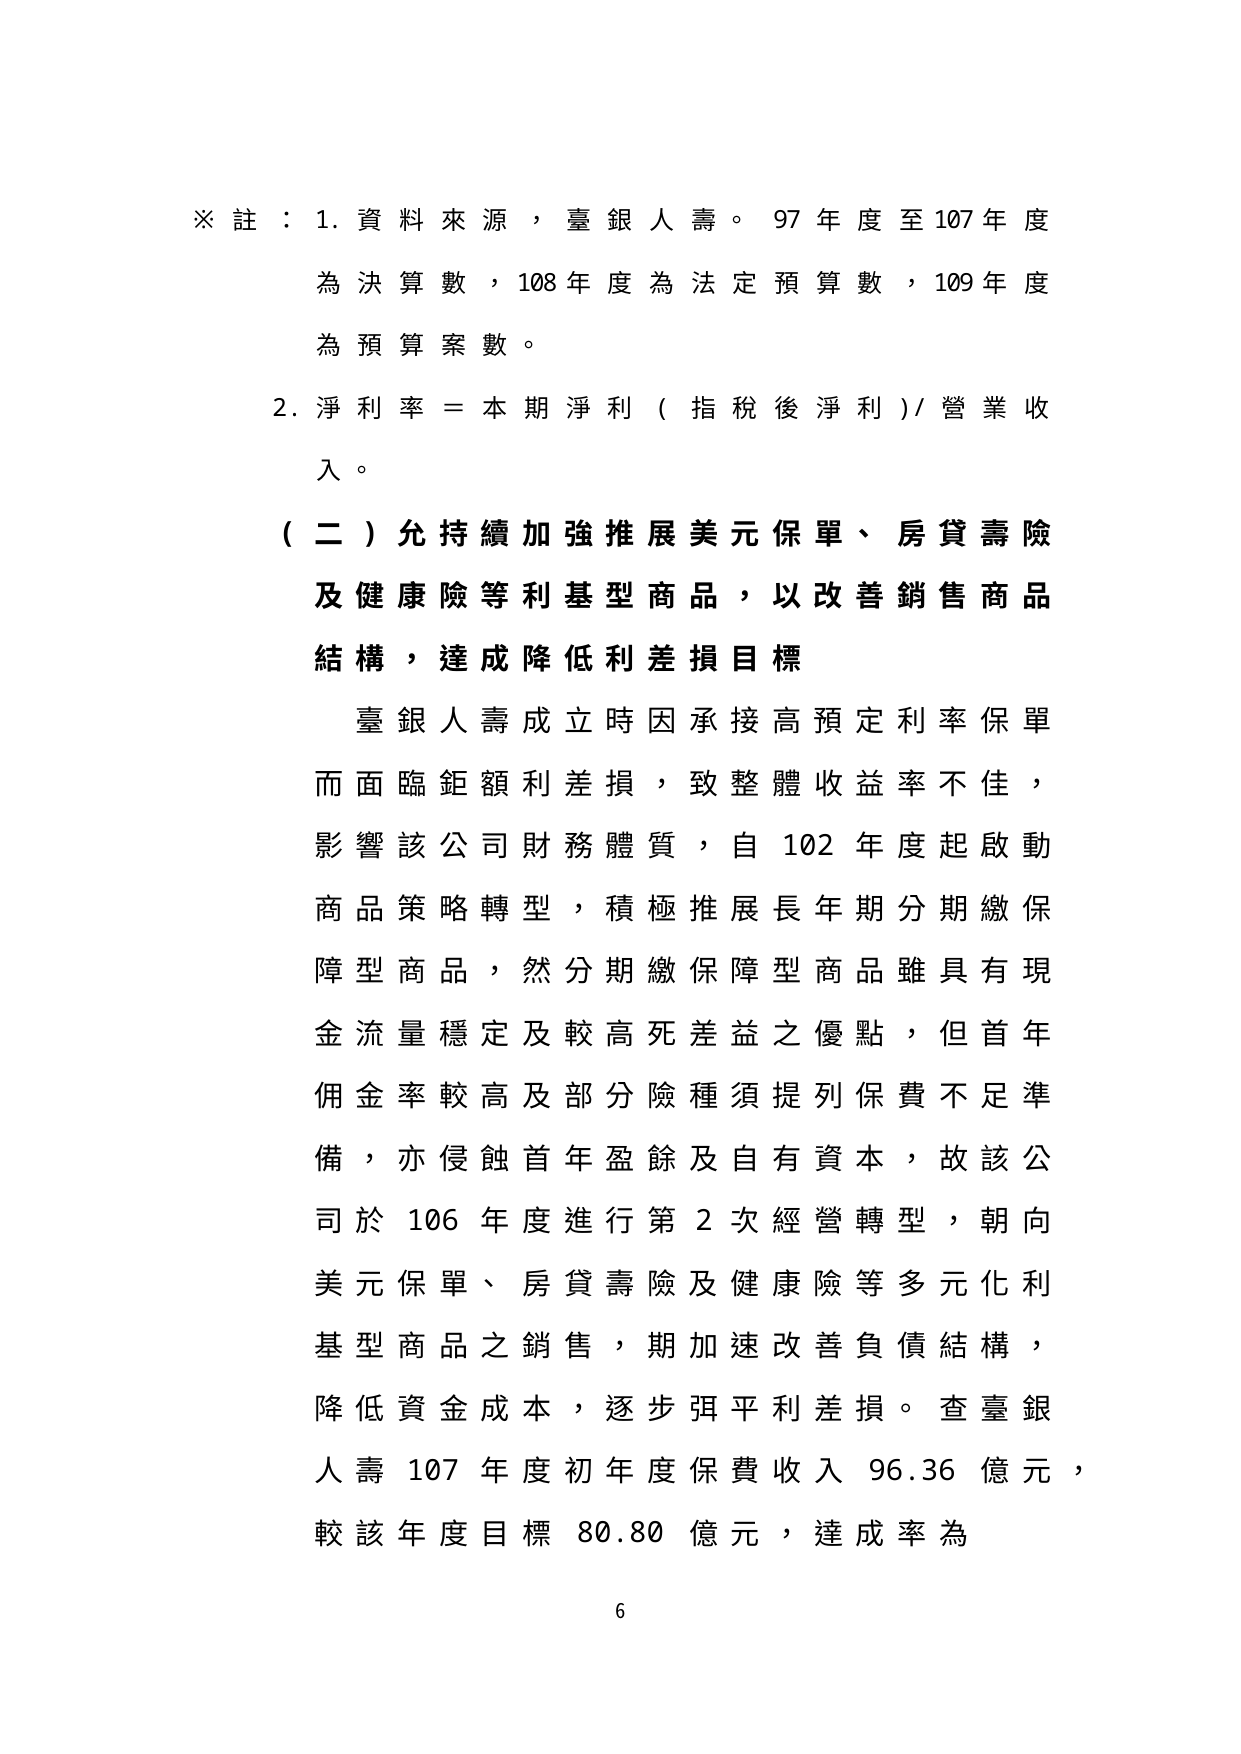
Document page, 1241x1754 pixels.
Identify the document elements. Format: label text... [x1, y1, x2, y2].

text 2.淨利率＝本期淨利(指稅後淨利)/營業收入。 [247, 365, 1058, 490]
text (二)允持續加強推展美元保單、房貸壽險及健康險等利基型商品，以改善銷售商品結構，達成降低利差損目標 [242, 490, 1058, 677]
text ※註：1.資料來源，臺銀人壽。97年度至107年度為決算數，108年度為法定預算數，109年度為預算案數。 [183, 177, 1058, 365]
text 臺銀人壽成立時因承接高預定利率保單而面臨鉅額利差損，致整體收益率不佳，影響該公司財務體質，自102年度起啟動商品策略轉型，積極推展長年期分期繳保障型商品，然分期繳保障型商品雖具有現金流量穩定及較高死差益之優點，但首年佣金率較高及部分險種須提列保費不足準備，亦侵蝕首年盈餘及自有資本，故該公司於106年度進行第2次經營轉型，朝向美元保單、房貸壽險及健康險等多元化利基型商品之銷售，期加速改善負債結構，降低資金成本，逐步弭平利差損。查臺銀人壽107年度初年度保費收入96.36億元，較該年度目標80.80億元，達成率為119.26%(詳附表2)，該公司表示主要為當時升息趨勢，帶動利率變動型保險商品之銷售；倘再以各主要險種分別觀察，仍有部分險種初年度保費收入績效未如預期，如：107年度美元保單、房貸壽險及健康險之初年度保費收入目標分別為43.30億元、3億元及2.52億元，實際初年度保費收入分別為23.65億元(達成率54.61%)、2.17億元(達成率72.27%)及1.95億元(達成率77.51%)，允依循第2次經營轉型之規劃，持續加強推展美元保單、房貸壽險及健康險等利基型商品，俾達成降低利差損目標，健全公司經營體質。 [271, 677, 1058, 1552]
